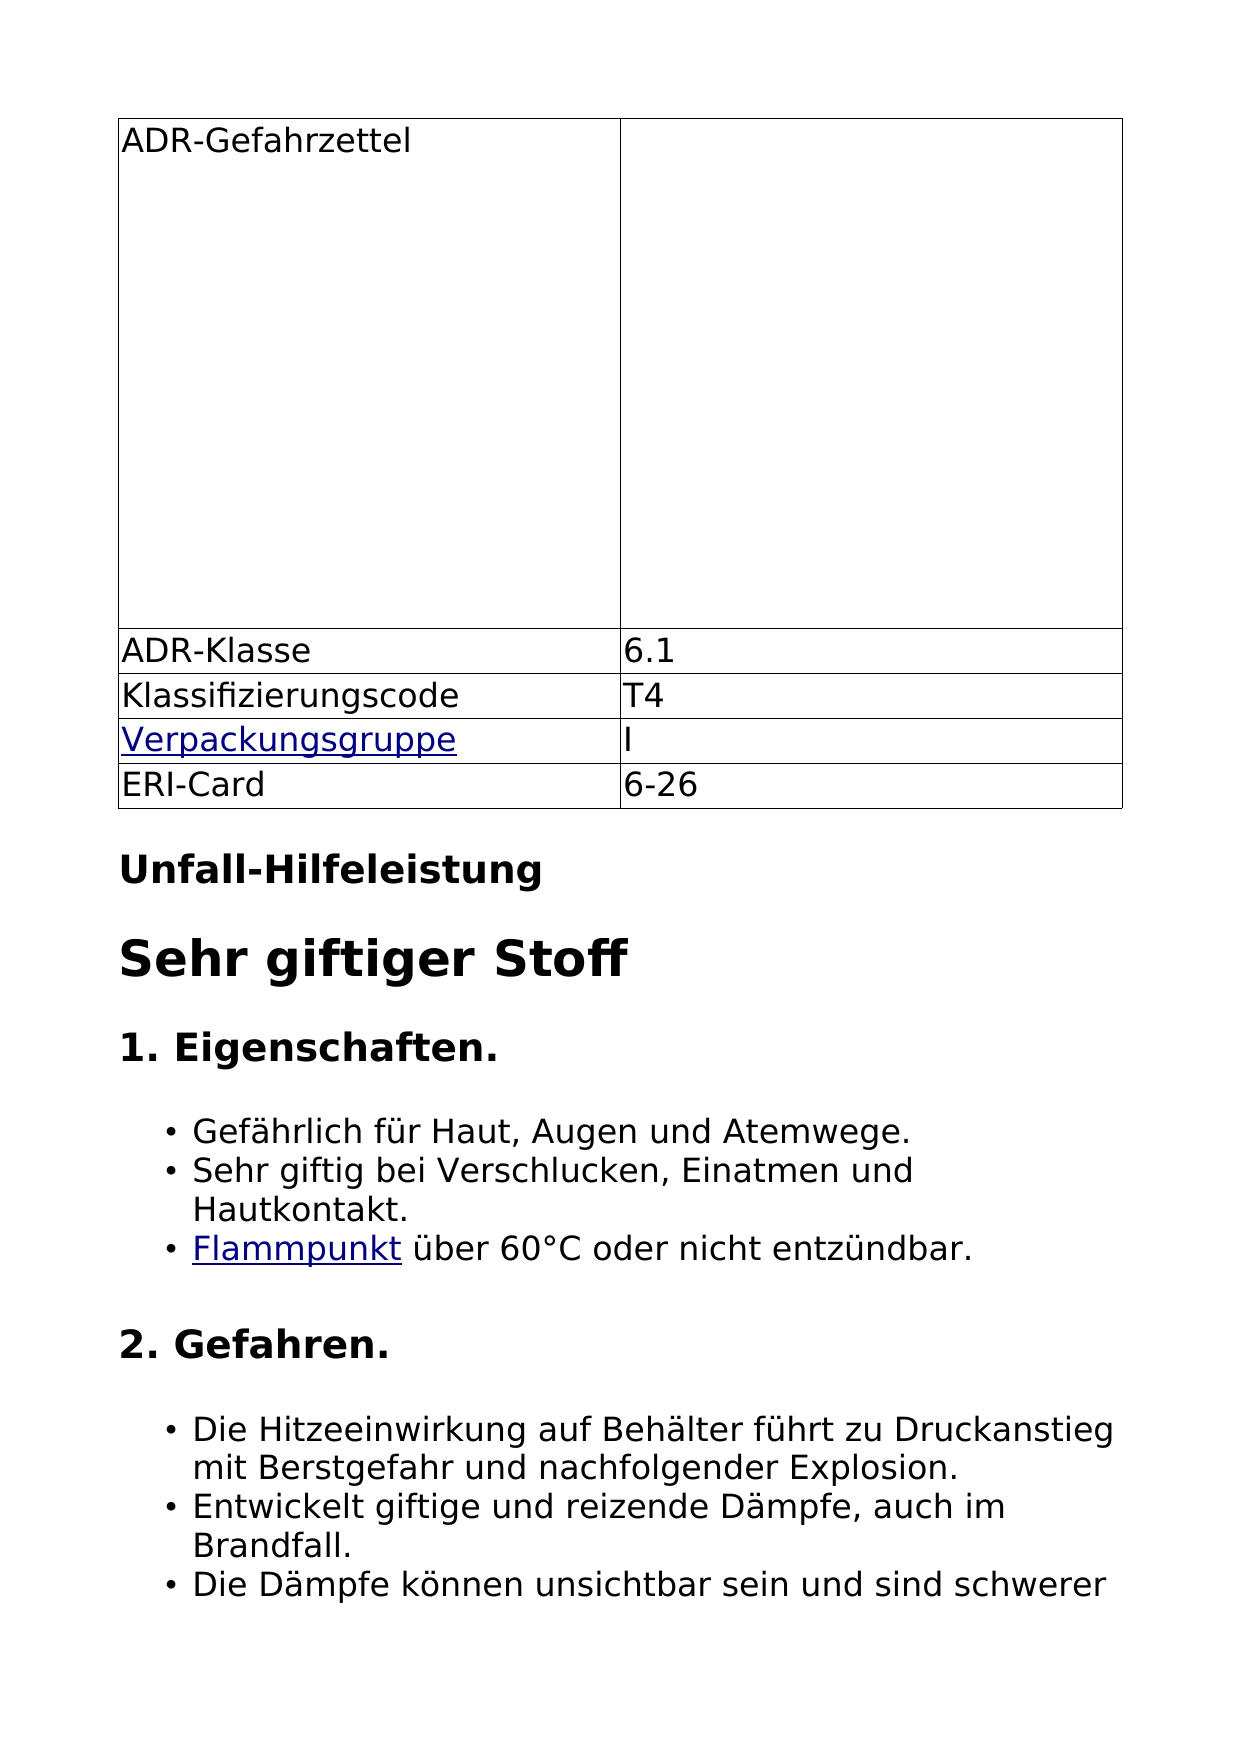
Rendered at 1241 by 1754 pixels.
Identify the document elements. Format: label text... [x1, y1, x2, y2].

table_cell I [621, 719, 1122, 763]
table_cell 6.1 [621, 629, 1122, 673]
list Gefährlich für Haut, Augen und Atemwege. [177, 1113, 1122, 1152]
table_cell ERI-Card [119, 764, 620, 807]
list Sehr giftig bei Verschlucken, Einatmen und Hautkontakt. [177, 1152, 1122, 1229]
subtitle 2. Gefahren. [118, 1323, 1122, 1368]
list Flammpunkt über 60°C oder nicht entzündbar. [177, 1229, 1122, 1268]
table_cell ADR-Klasse [119, 629, 620, 673]
subtitle Unfall-Hilfeleistung [118, 847, 1122, 892]
table_cell [621, 119, 1122, 628]
table_cell Verpackungsgruppe [119, 719, 620, 763]
table_cell T4 [621, 674, 1122, 718]
subtitle Sehr giftiger Stoff [118, 930, 1122, 988]
table_cell ADR-Gefahrzettel [119, 119, 620, 628]
list Die Hitzeeinwirkung auf Behälter führt zu Druckanstieg mit Berstgefahr und nachfolgender Explosion. [177, 1410, 1122, 1488]
list Die Dämpfe können unsichtbar sein und sind schwerer [177, 1565, 1122, 1604]
list Entwickelt giftige und reizende Dämpfe, auch im Brandfall. [177, 1488, 1122, 1565]
table_cell 6-26 [621, 764, 1122, 807]
table_cell Klassifizierungscode [119, 674, 620, 718]
subtitle 1. Eigenschaften. [118, 1026, 1122, 1071]
